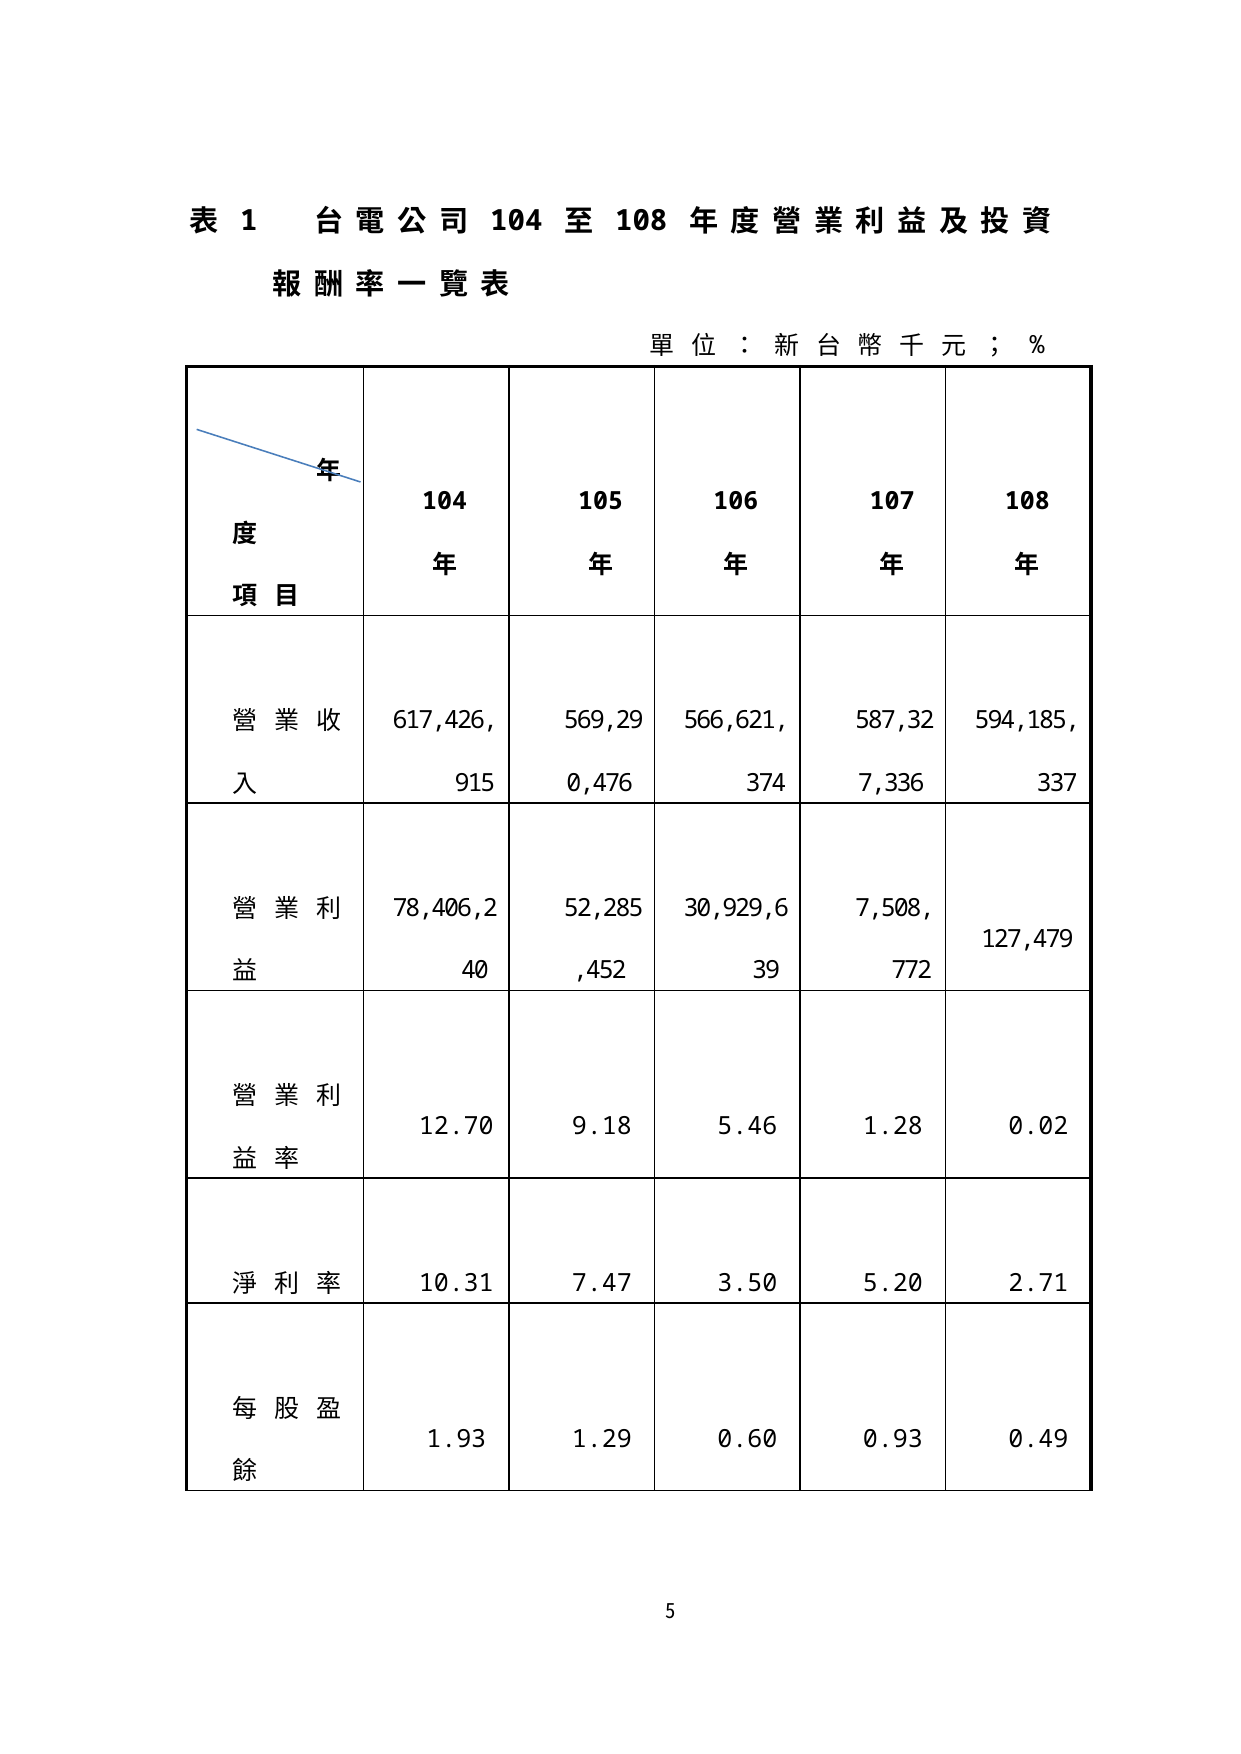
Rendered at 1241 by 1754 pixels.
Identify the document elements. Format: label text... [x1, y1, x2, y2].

table_cell 0.60 [655, 1304, 799, 1490]
table_cell 617,426,915 [364, 616, 508, 802]
table_cell 52,285,452 [510, 804, 654, 990]
table_cell 營業利益率 [188, 991, 363, 1177]
table_cell 營業收入 [188, 616, 363, 802]
table_cell 587,327,336 [801, 616, 945, 802]
table_cell 30,929,639 [655, 804, 799, 990]
table_cell 0.93 [801, 1304, 945, 1490]
table_cell 12.70 [364, 991, 508, 1177]
table_header 年度 項目 [188, 368, 363, 615]
table_cell 594,185,337 [946, 616, 1089, 802]
table_cell 569,290,476 [510, 616, 654, 802]
text 表1 台電公司104至108年度營業利益及投資報酬率一覽表 [177, 177, 1058, 302]
table_cell 10.31 [364, 1179, 508, 1302]
text 單位：新台幣千元；% [177, 302, 1058, 365]
table_cell 7.47 [510, 1179, 654, 1302]
table_header 108年 [946, 368, 1089, 615]
table_header 105年 [510, 368, 654, 615]
table_cell 1.93 [364, 1304, 508, 1490]
table_cell 0.49 [946, 1304, 1089, 1490]
table_cell 2.71 [946, 1179, 1089, 1302]
table_cell 5.20 [801, 1179, 945, 1302]
table_cell 0.02 [946, 991, 1089, 1177]
table_cell 營業利益 [188, 804, 363, 990]
table_cell 7,508,772 [801, 804, 945, 990]
table_cell 5.46 [655, 991, 799, 1177]
table_cell 1.29 [510, 1304, 654, 1490]
table_cell 78,406,240 [364, 804, 508, 990]
table_header 106年 [655, 368, 799, 615]
table_cell 3.50 [655, 1179, 799, 1302]
table_header 107年 [801, 368, 945, 615]
table_cell 566,621,374 [655, 616, 799, 802]
table_cell 127,479 [946, 804, 1089, 990]
table_cell 1.28 [801, 991, 945, 1177]
table_header 104年 [364, 368, 508, 615]
table_cell 每股盈餘 [188, 1304, 363, 1490]
table_cell 淨利率 [188, 1179, 363, 1302]
table_cell 9.18 [510, 991, 654, 1177]
